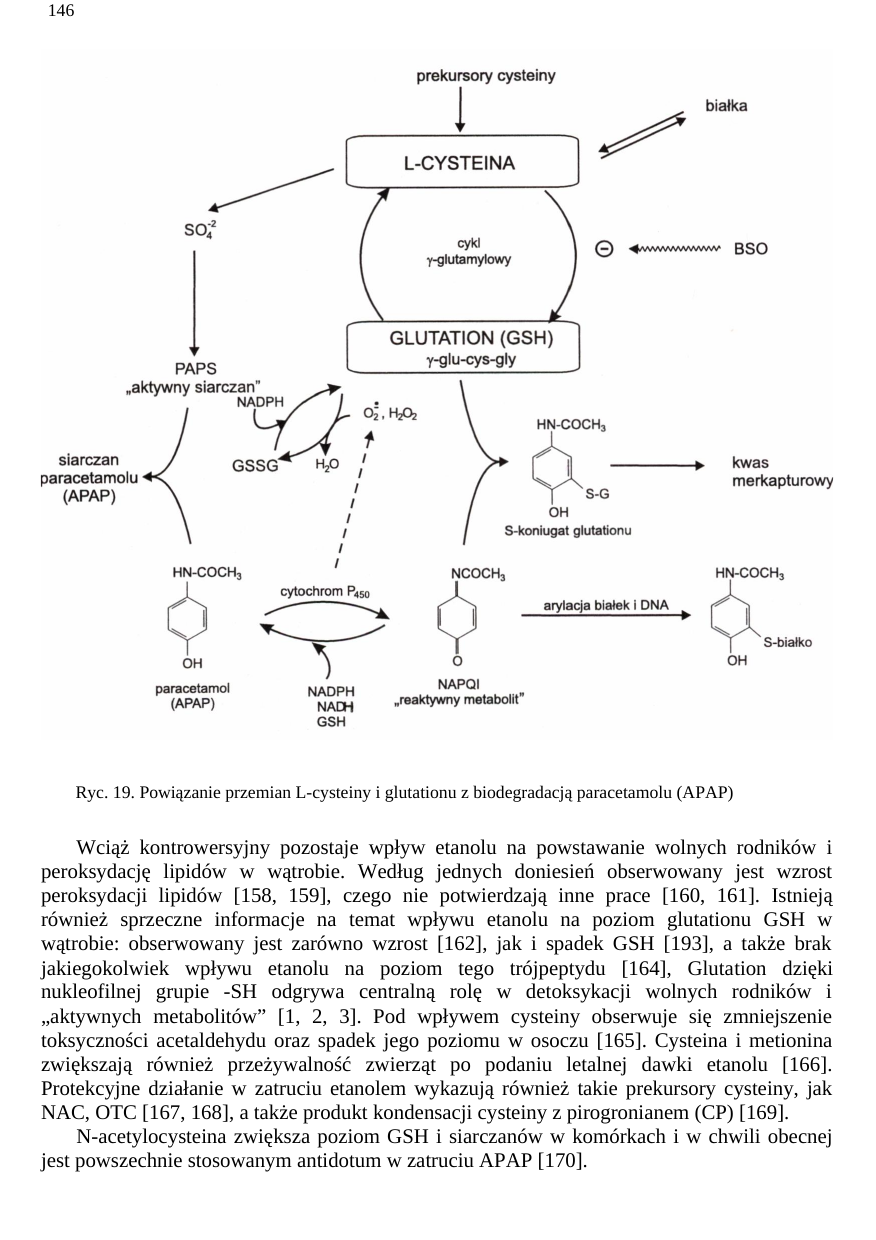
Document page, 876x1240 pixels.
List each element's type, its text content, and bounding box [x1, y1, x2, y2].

text Wciąż kontrowersyjny pozostaje wpływ etanolu na powstawanie wolnych rodników i peroksydację lipidów w wątrobie. Według jednych doniesień obserwowany jest wzrost peroksydacji lipidów [158, 159], czego nie potwierdzają inne prace [160, 161]. Istnieją również sprzeczne informacje na temat wpływu etanolu na poziom glutationu GSH w wątrobie: obserwowany jest zarówno wzrost [162], jak i spadek GSH [193], a także brak jakiegokolwiek wpływu etanolu na poziom tego trójpeptydu [164], Gluta­tion dzięki nukleofilnej grupie -SH odgrywa centralną rolę w detoksykacji wolnych rodników i „aktywnych metabolitów” [1, 2, 3]. Pod wpływem cysteiny obserwuje się zmniejszenie toksyczności acetaldehydu oraz spadek jego poziomu w osoczu [165]. Cysteina i metionina zwiększają również przeżywalność zwierząt po podaniu letalnej dawki etanolu [166]. Protekcyjne działanie w zatruciu etanolem wykazują również takie prekursory cysteiny, jak NAC, OTC [167, 168], a także produkt kondensacji cy­steiny z pirogronianem (CP) [169]. [41, 835, 833, 1124]
text Ryc. 19. Powiązanie przemian L-cysteiny i glutationu z biodegradacją paracetamolu (APAP) [44, 782, 822, 802]
picture [40, 49, 834, 740]
text N-acetylocysteina zwiększa poziom GSH i siarczanów w komórkach i w chwili obecnej jest powszechnie stosowanym antidotum w zatruciu APAP [170]. [41, 1124, 833, 1172]
text 146 [48, 0, 79, 20]
